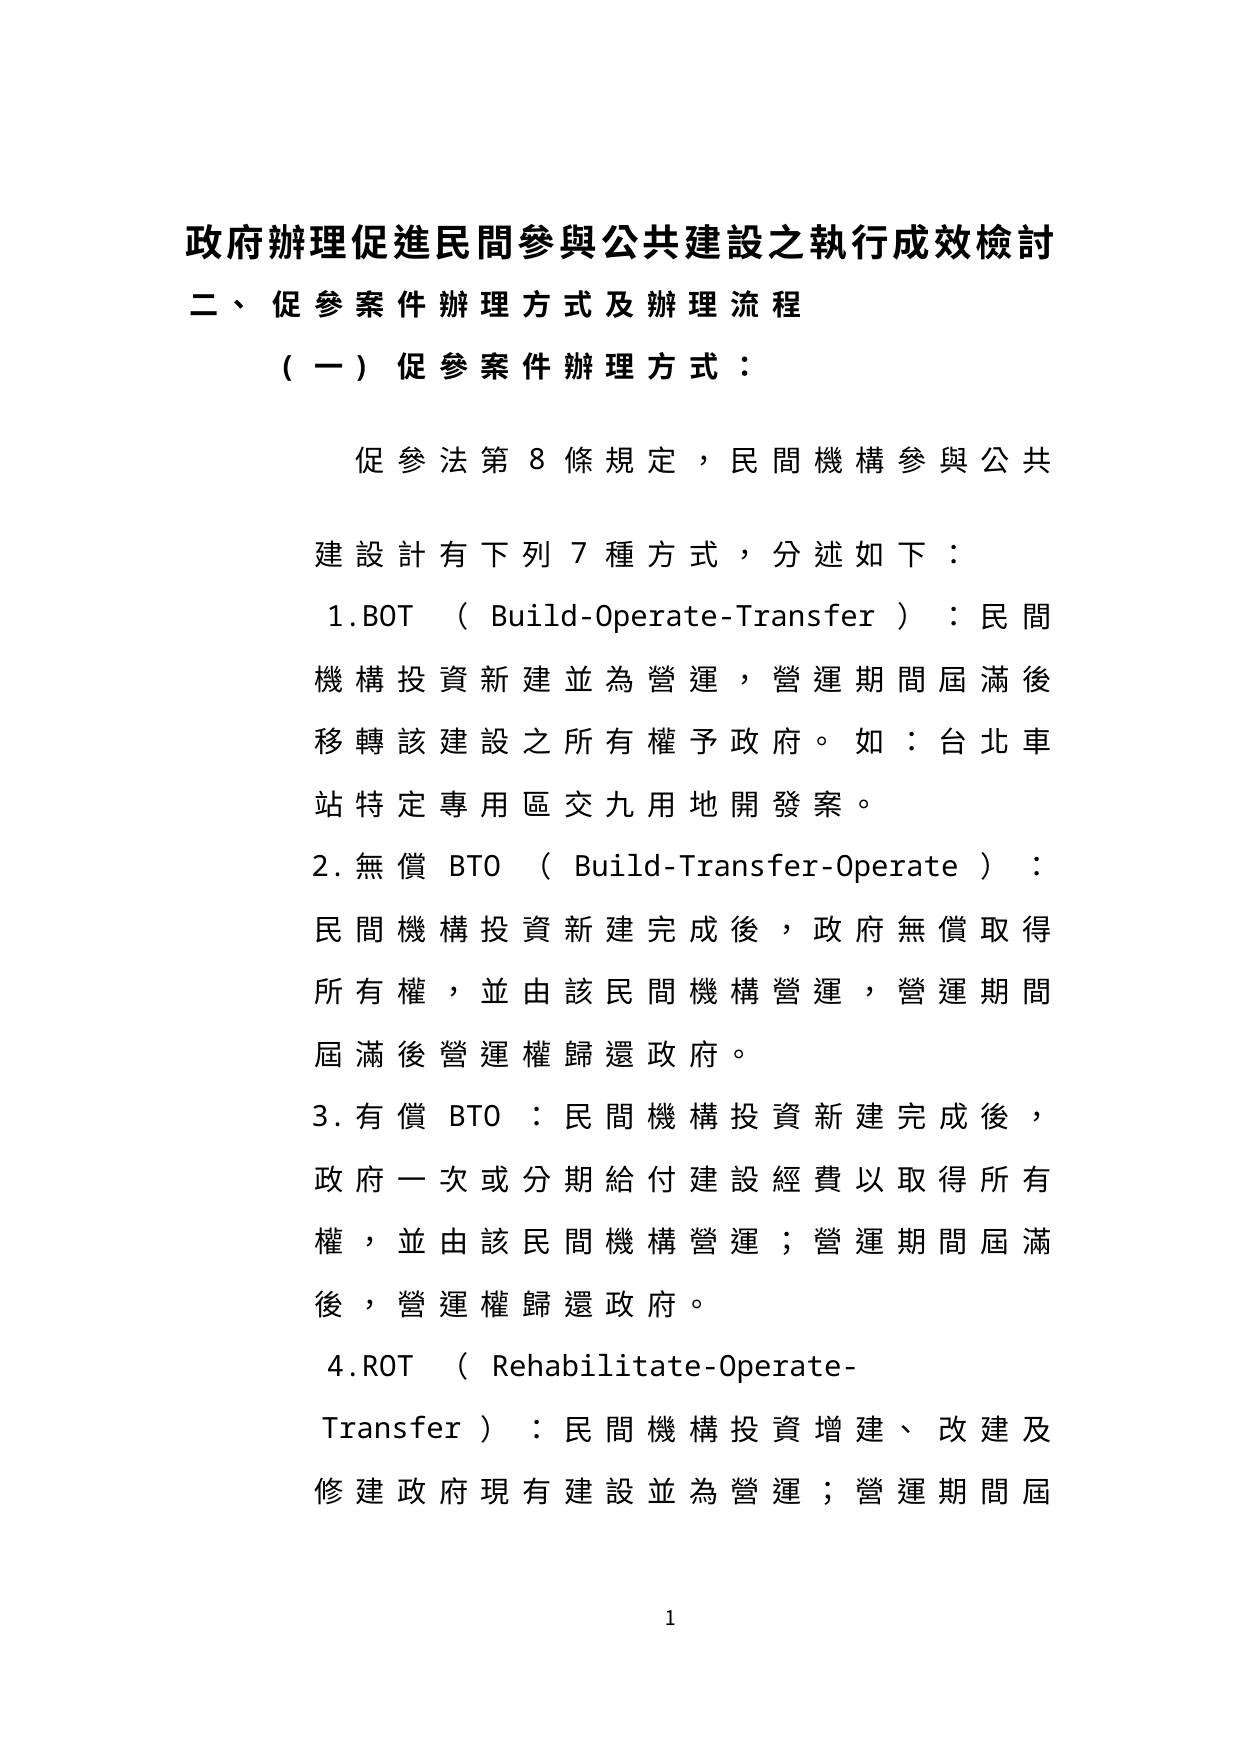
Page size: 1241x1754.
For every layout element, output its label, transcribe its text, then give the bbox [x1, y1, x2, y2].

text 1.BOT（Build-Operate-Transfer）：民間機構投資新建並為營運，營運期間屆滿後移轉該建設之所有權予政府。如：台北車站特定專用區交九用地開發案。 [271, 573, 1058, 823]
text (一) 促參案件辦理方式： [242, 323, 1058, 386]
text 政府辦理促進民間參與公共建設之執行成效檢討 [183, 198, 1058, 261]
text 促參法第8條規定，民間機構參與公共建設計有下列7種方式，分述如下： [271, 386, 1058, 573]
text 2.無償BTO（Build-Transfer-Operate）：民間機構投資新建完成後，政府無償取得所有權，並由該民間機構營運，營運期間屆滿後營運權歸還政府。 [271, 823, 1058, 1073]
text 二、促參案件辦理方式及辦理流程 [183, 261, 1058, 323]
text 4.ROT（Rehabilitate-Operate-Transfer）：民間機構投資增建、改建及修建政府現有建設並為營運；營運期間屆 [271, 1323, 1058, 1511]
text 3.有償BTO：民間機構投資新建完成後，政府一次或分期給付建設經費以取得所有權，並由該民間機構營運；營運期間屆滿後，營運權歸還政府。 [271, 1073, 1058, 1323]
